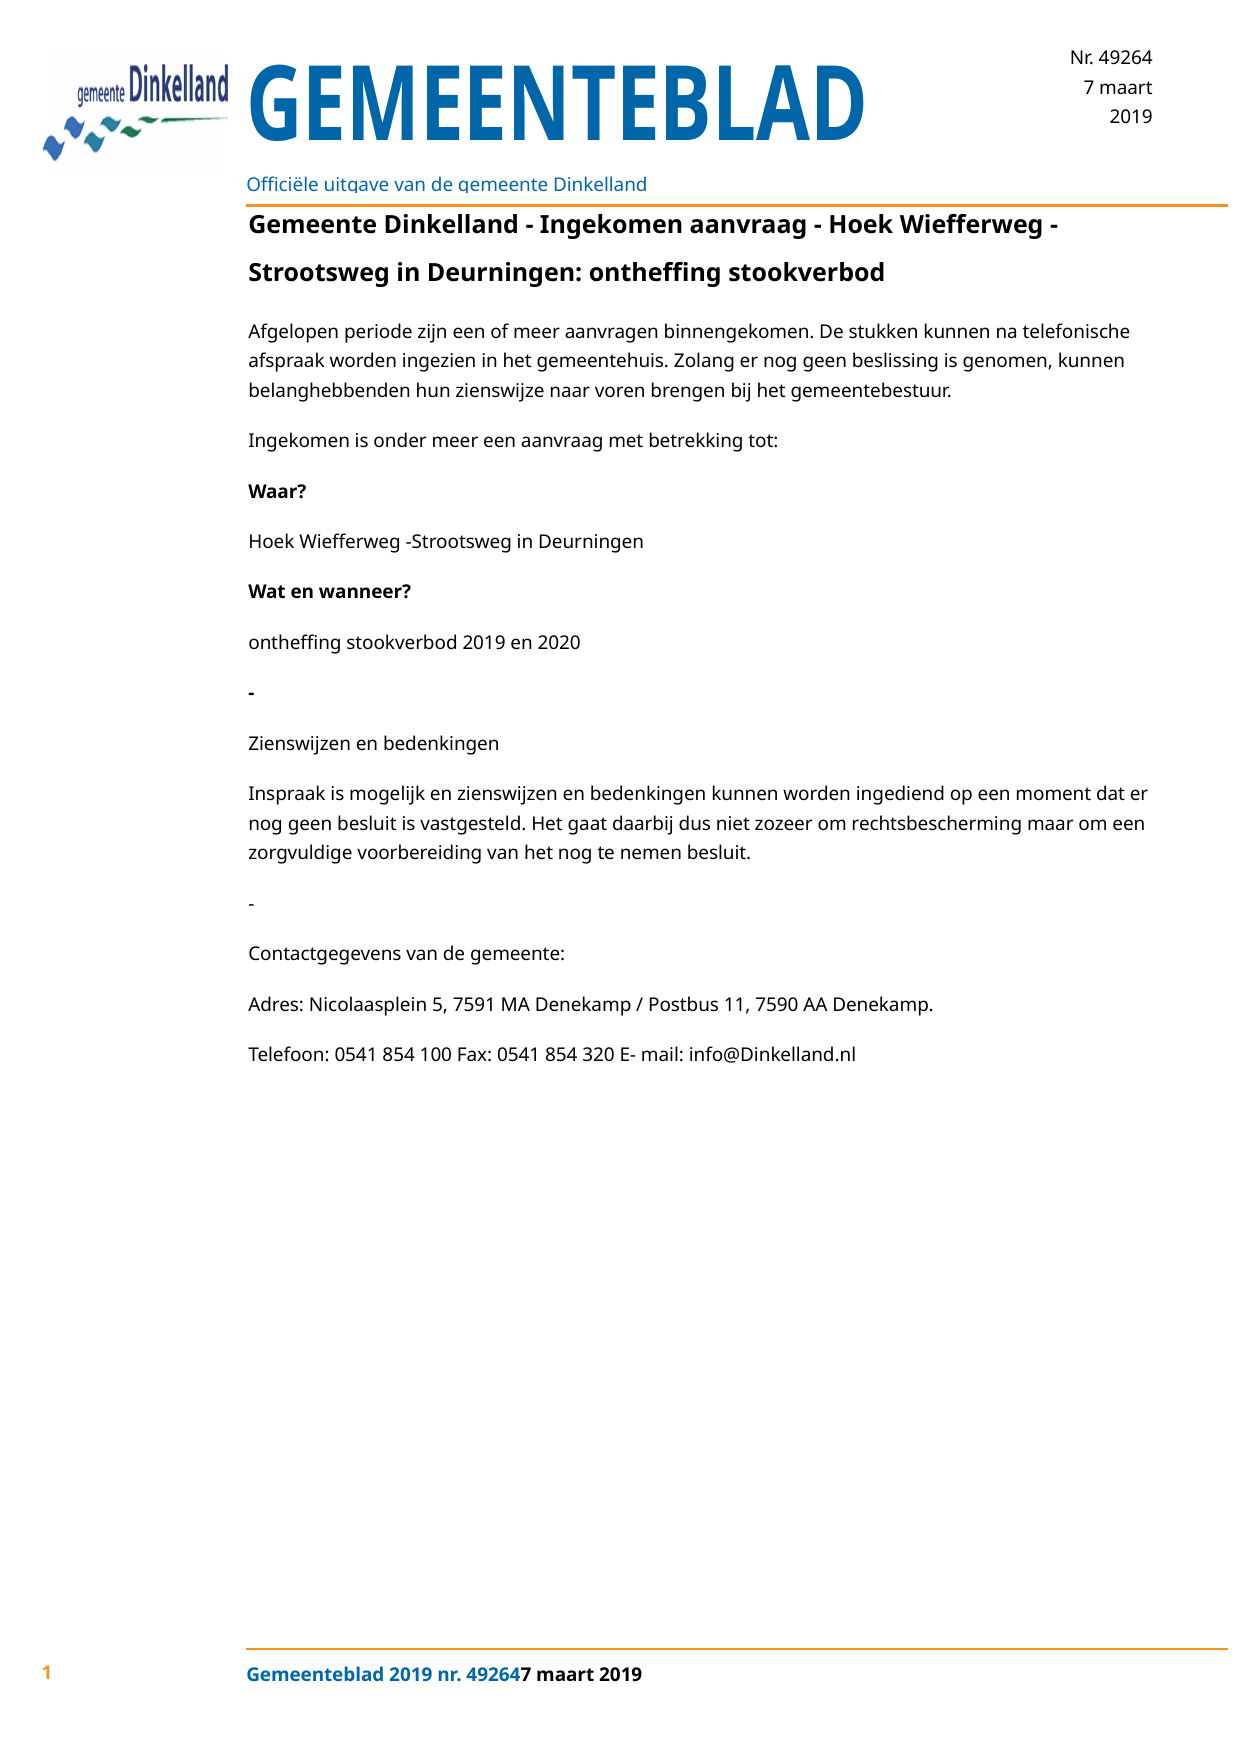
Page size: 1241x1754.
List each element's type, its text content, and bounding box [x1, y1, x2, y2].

text ontheffing stookverbod 2019 en 2020 [248, 629, 1152, 655]
text - [248, 679, 1152, 705]
text Adres: Nicolaasplein 5, 7591 MA Denekamp / Postbus 11, 7590 AA Denekamp. [248, 991, 1152, 1017]
text Inspraak is mogelijk en zienswijzen en bedenkingen kunnen worden ingediend op een moment dat er nog geen besluit is vastgesteld. Het gaat daarbij dus niet zozeer om rechtsbescherming maar om een zorgvuldige voorbereiding van het nog te nemen besluit. [248, 780, 1152, 865]
text Gemeente Dinkelland - Ingekomen aanvraag - Hoek Wiefferweg -Strootsweg in Deurningen: ontheffing stookverbod [248, 207, 1152, 288]
text Zienswijzen en bedenkingen [248, 730, 1152, 756]
text Waar? [248, 478, 1152, 504]
picture [41, 47, 231, 172]
text Hoek Wiefferweg -Strootsweg in Deurningen [248, 528, 1152, 554]
text Wat en wanneer? [248, 579, 1152, 604]
text Ingekomen is onder meer een aanvraag met betrekking tot: [248, 427, 1152, 453]
text Telefoon: 0541 854 100 Fax: 0541 854 320 E- mail: info@Dinkelland.nl [248, 1041, 1152, 1067]
text - [248, 890, 1152, 916]
text Afgelopen periode zijn een of meer aanvragen binnengekomen. De stukken kunnen na telefonische afspraak worden ingezien in het gemeentehuis. Zolang er nog geen beslissing is genomen, kunnen belanghebbenden hun zienswijze naar voren brengen bij het gemeentebestuur. [248, 318, 1152, 403]
text Contactgegevens van de gemeente: [248, 940, 1152, 966]
